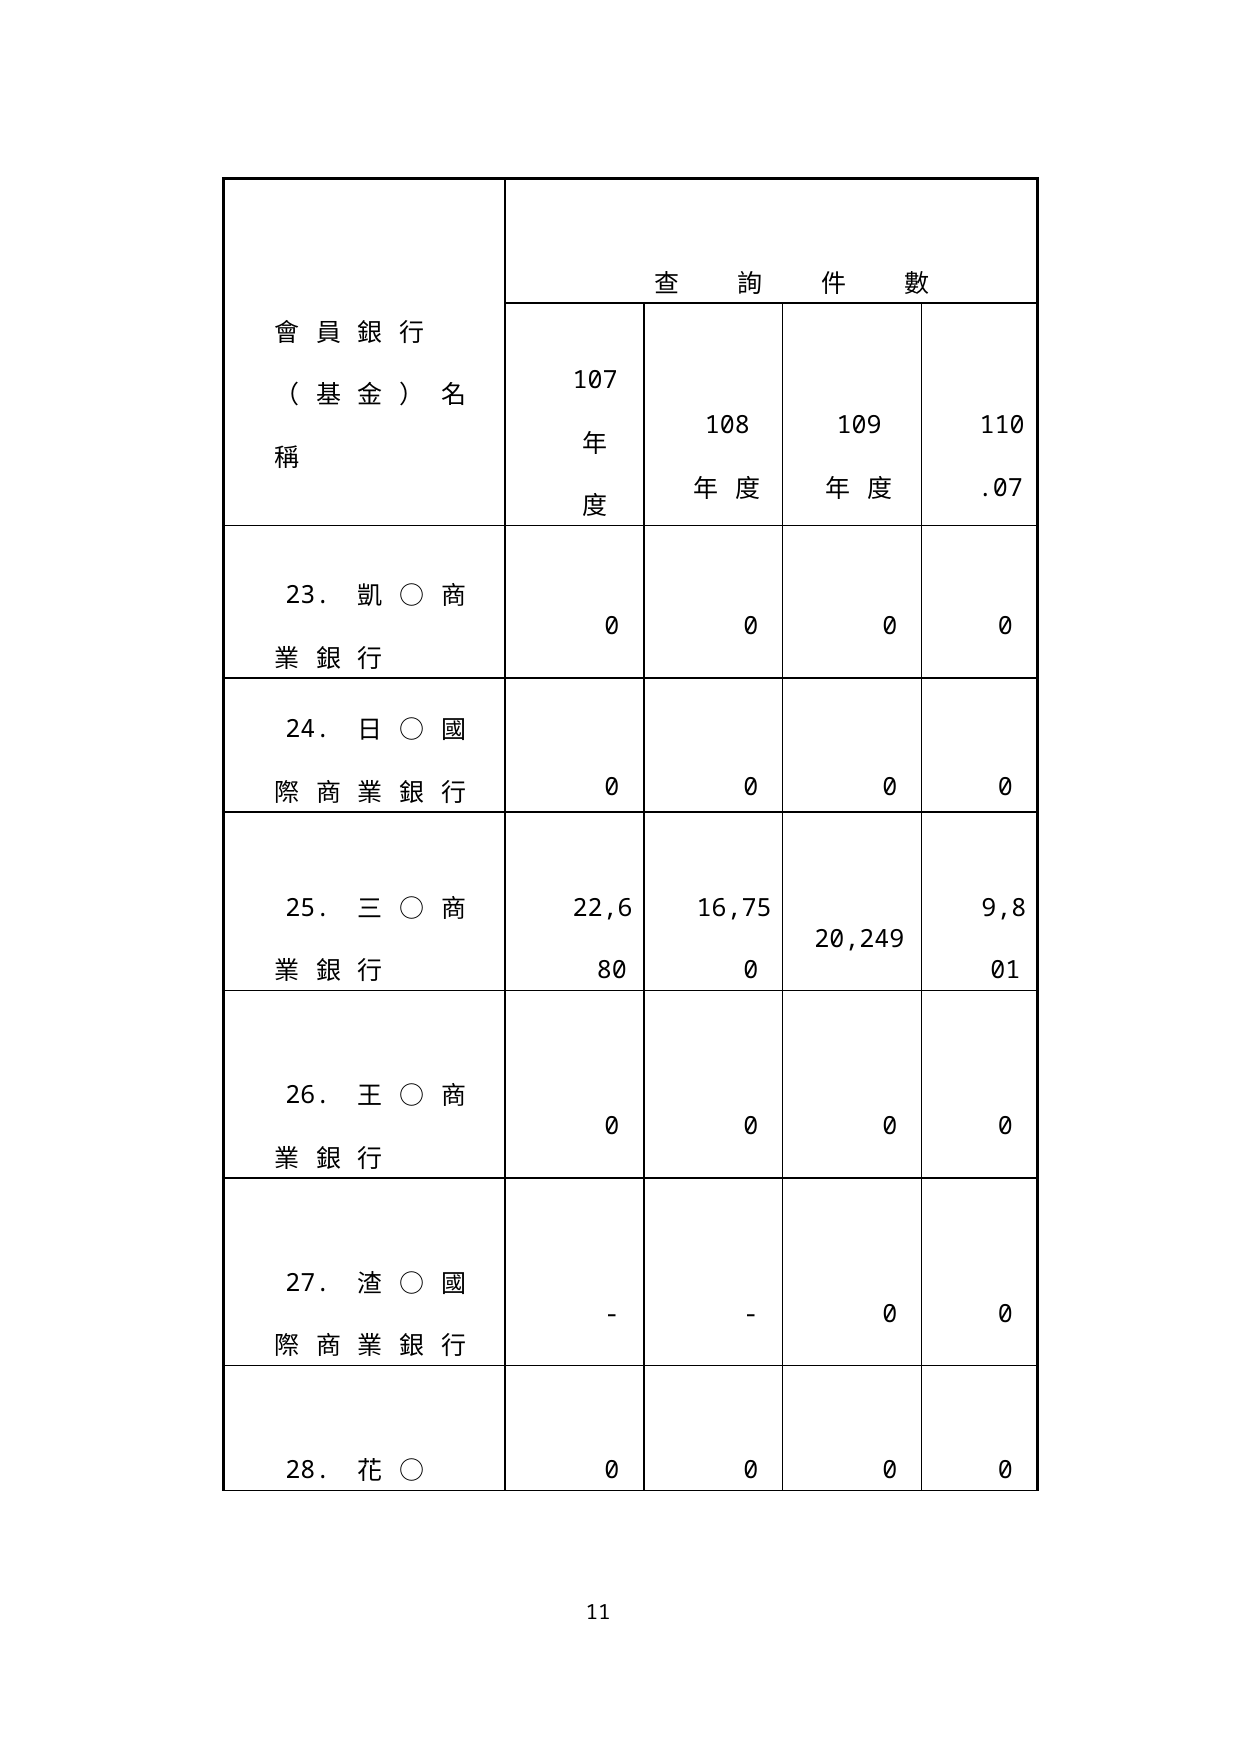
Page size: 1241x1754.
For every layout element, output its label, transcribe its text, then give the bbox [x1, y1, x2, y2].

table_cell 0 [645, 991, 782, 1177]
table_cell 23.凱○商業銀行 [225, 526, 504, 677]
table_cell 0 [783, 1366, 921, 1490]
table_cell 24.日○國際商業銀行 [225, 679, 504, 811]
table_header 查 詢 件 數 [506, 180, 1036, 302]
table_cell 107年度 [506, 304, 643, 525]
table_cell 0 [506, 1366, 643, 1490]
table_cell 0 [922, 679, 1036, 811]
table_cell 9,801 [922, 813, 1036, 990]
table_cell 26.王○商業銀行 [225, 991, 504, 1177]
table_cell 108年度 [645, 304, 782, 525]
table_cell - [506, 1179, 643, 1365]
table_cell 25.三○商業銀行 [225, 813, 504, 990]
table_cell 0 [783, 526, 921, 677]
table_cell 0 [922, 1179, 1036, 1365]
table_cell 20,249 [783, 813, 921, 990]
table_header 會員銀行（基金）名稱 [225, 180, 504, 525]
table_cell 0 [506, 526, 643, 677]
table_cell 110.07 [922, 304, 1036, 525]
table_cell 0 [922, 991, 1036, 1177]
table_cell 0 [783, 991, 921, 1177]
table_cell 0 [645, 1366, 782, 1490]
table_cell 0 [506, 991, 643, 1177]
table_cell 28.花○ [225, 1366, 504, 1490]
table_cell 0 [506, 679, 643, 811]
table_cell 27.渣○國際商業銀行 [225, 1179, 504, 1365]
table_cell 0 [645, 679, 782, 811]
table_cell 109年度 [783, 304, 921, 525]
table_cell 0 [783, 679, 921, 811]
table_cell 16,750 [645, 813, 782, 990]
table_cell 0 [783, 1179, 921, 1365]
table_cell 0 [922, 1366, 1036, 1490]
table_cell 0 [645, 526, 782, 677]
table_cell 0 [922, 526, 1036, 677]
table_cell 22,680 [506, 813, 643, 990]
table_cell - [645, 1179, 782, 1365]
